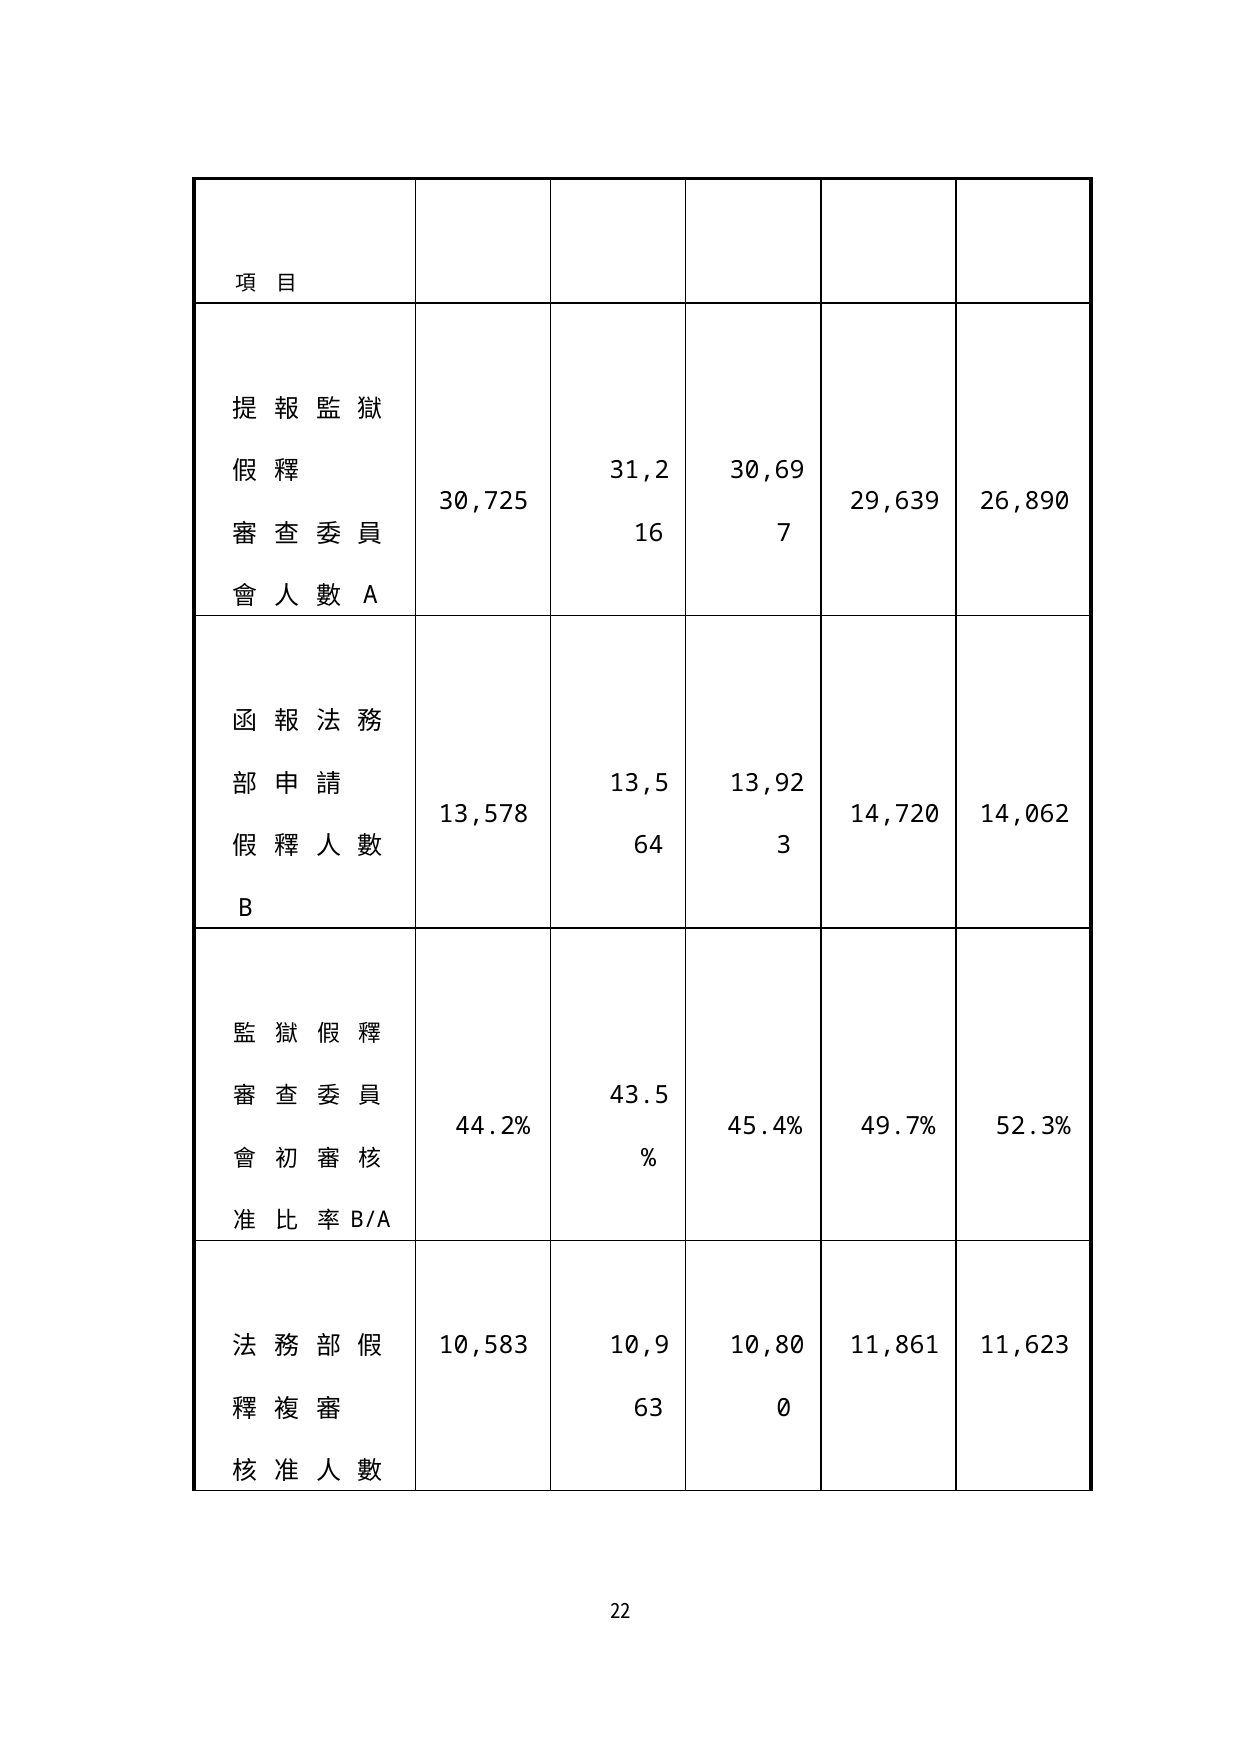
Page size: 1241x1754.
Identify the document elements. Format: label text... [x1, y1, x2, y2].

table_header [686, 180, 820, 302]
table_cell 10,800 [686, 1241, 820, 1490]
table_cell 13,923 [686, 616, 820, 927]
table_cell 45.4% [686, 929, 820, 1240]
table_cell 11,861 [822, 1241, 955, 1490]
table_cell 49.7% [822, 929, 955, 1240]
table_cell 52.3% [957, 929, 1089, 1240]
table_cell 11,623 [957, 1241, 1089, 1490]
table_header 項目 [196, 180, 415, 302]
table_cell 43.5% [551, 929, 685, 1240]
table_cell 10,963 [551, 1241, 685, 1490]
table_cell 31,216 [551, 304, 685, 615]
table_header [957, 180, 1089, 302]
table_cell 30,697 [686, 304, 820, 615]
table_cell 法務部假釋複審 核准人數 [196, 1241, 415, 1490]
table_cell 30,725 [416, 304, 550, 615]
table_cell 監獄假釋審查委員會初審核准比率B/A [196, 929, 415, 1240]
table_cell 44.2% [416, 929, 550, 1240]
table_cell 29,639 [822, 304, 955, 615]
table_cell 26,890 [957, 304, 1089, 615]
table_cell 14,720 [822, 616, 955, 927]
table_header [551, 180, 685, 302]
table_header [416, 180, 550, 302]
table_cell 函報法務部申請 假釋人數B [196, 616, 415, 927]
table_cell 10,583 [416, 1241, 550, 1490]
table_cell 13,564 [551, 616, 685, 927]
table_cell 14,062 [957, 616, 1089, 927]
table_cell 13,578 [416, 616, 550, 927]
table_header [822, 180, 955, 302]
table_cell 提報監獄假釋 審查委員會人數A [196, 304, 415, 615]
